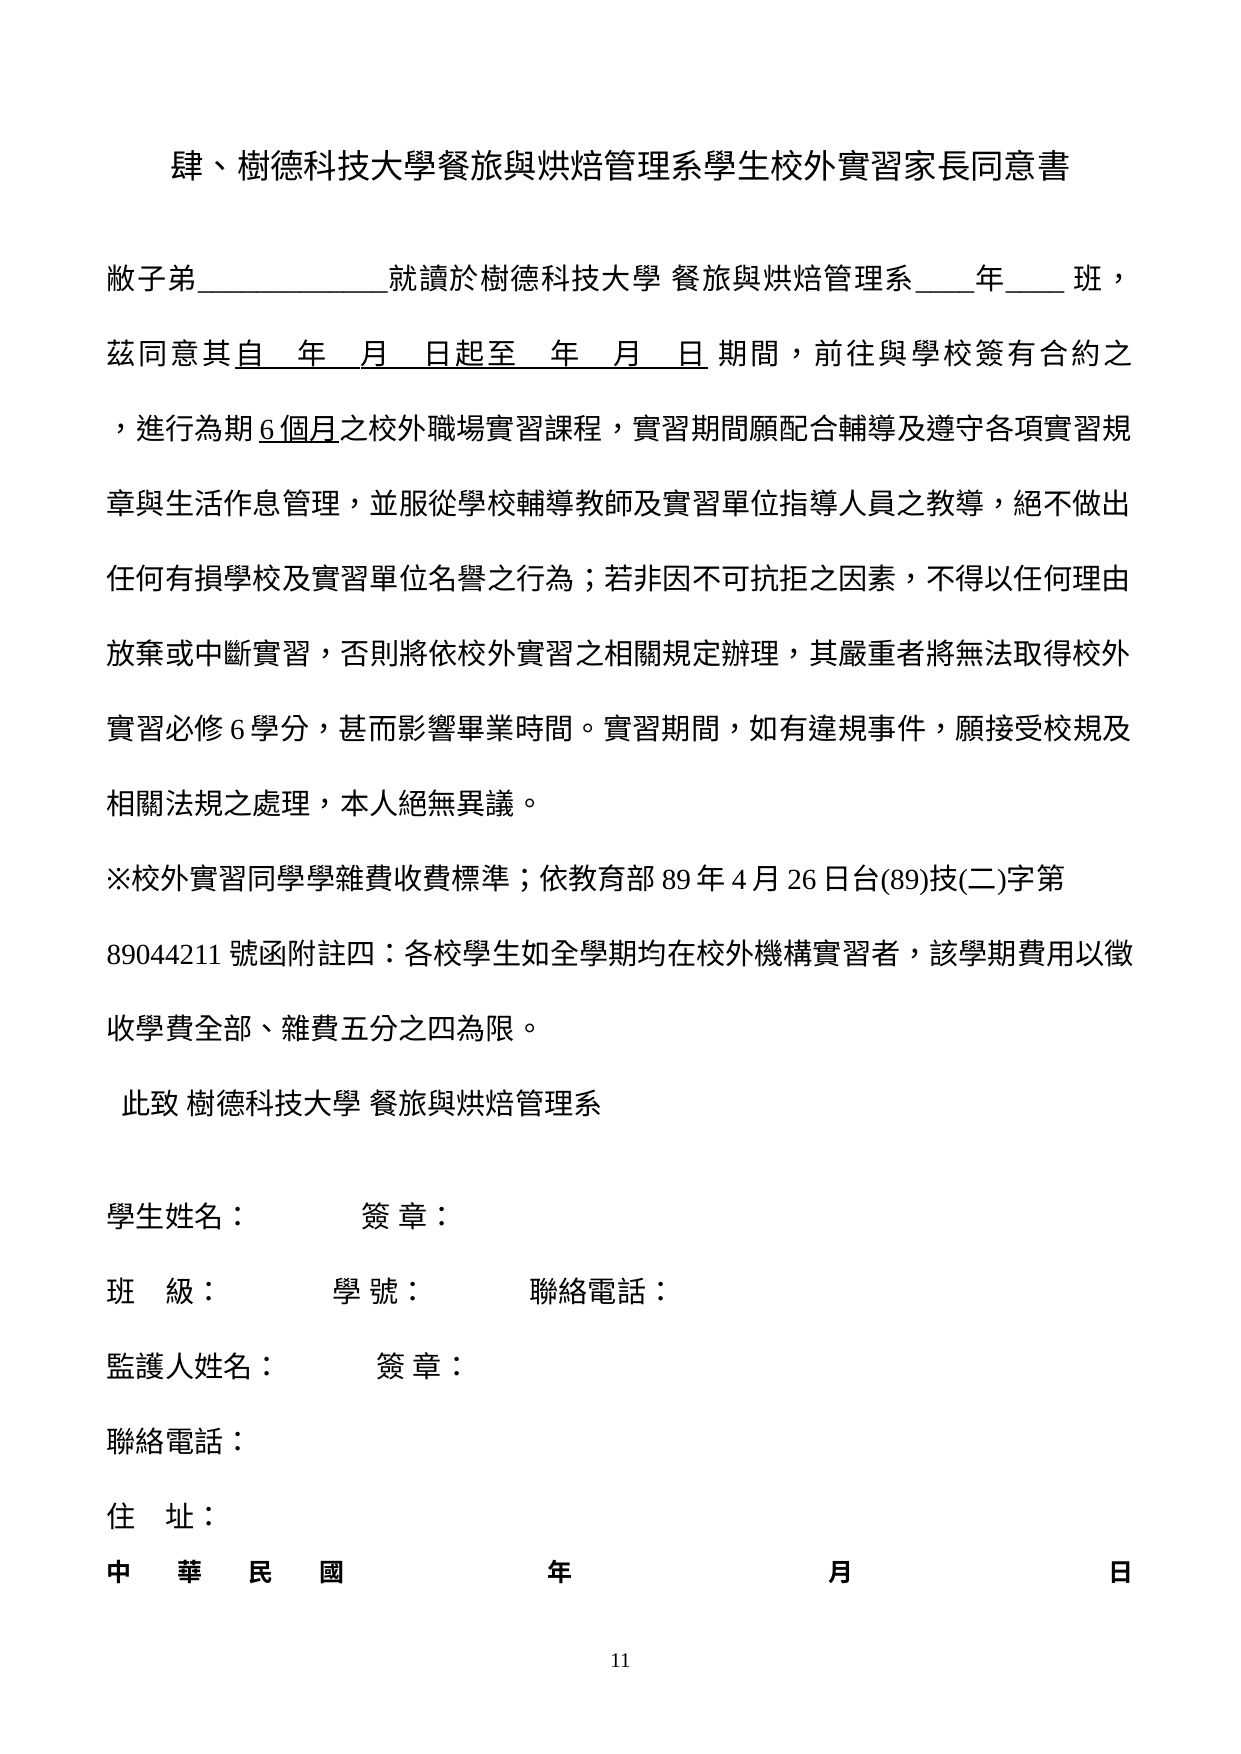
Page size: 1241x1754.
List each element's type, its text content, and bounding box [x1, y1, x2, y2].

text 聯絡電話： [106, 1402, 1134, 1477]
text 敝子弟_____________就讀於樹德科技大學 餐旅與烘焙管理系____年____ 班， 茲同意其自 年 月 日起至 年 月 日 期間，前往與學校簽有合約之 ，進行為期6個月之校外職場實習課程，實習期間願配合輔導及遵守各項實習規章與生活作息管理，並服從學校輔導教師及實習單位指導人員之教導，絕不做出任何有損學校及實習單位名譽之行為；若非因不可抗拒之因素，不得以任何理由放棄或中斷實習，否則將依校外實習之相關規定辦理，其嚴重者將無法取得校外實習必修6學分，甚而影響畢業時間。實習期間，如有違規事件，願接受校規及相關法規之處理，本人絕無異議。 [106, 239, 1134, 839]
text 中華民國 年 月 日 [106, 1552, 1134, 1589]
text 此致 樹德科技大學 餐旅與烘焙管理系 [106, 1064, 1134, 1139]
text 住 址： [106, 1477, 1134, 1552]
text 學生姓名： 簽 章： [106, 1177, 1134, 1252]
text ※校外實習同學學雜費收費標準；依教育部89年4月26日台(89)技(二)字第89044211 號函附註四：各校學生如全學期均在校外機構實習者，該學期費用以徵收學費全部、雜費五分之四為限。 [106, 839, 1134, 1064]
subtitle 肆、樹德科技大學餐旅與烘焙管理系學生校外實習家長同意書 [106, 127, 1134, 202]
text 班 級： 學 號： 聯絡電話： [106, 1252, 1134, 1327]
text 監護人姓名： 簽 章： [106, 1327, 1134, 1402]
